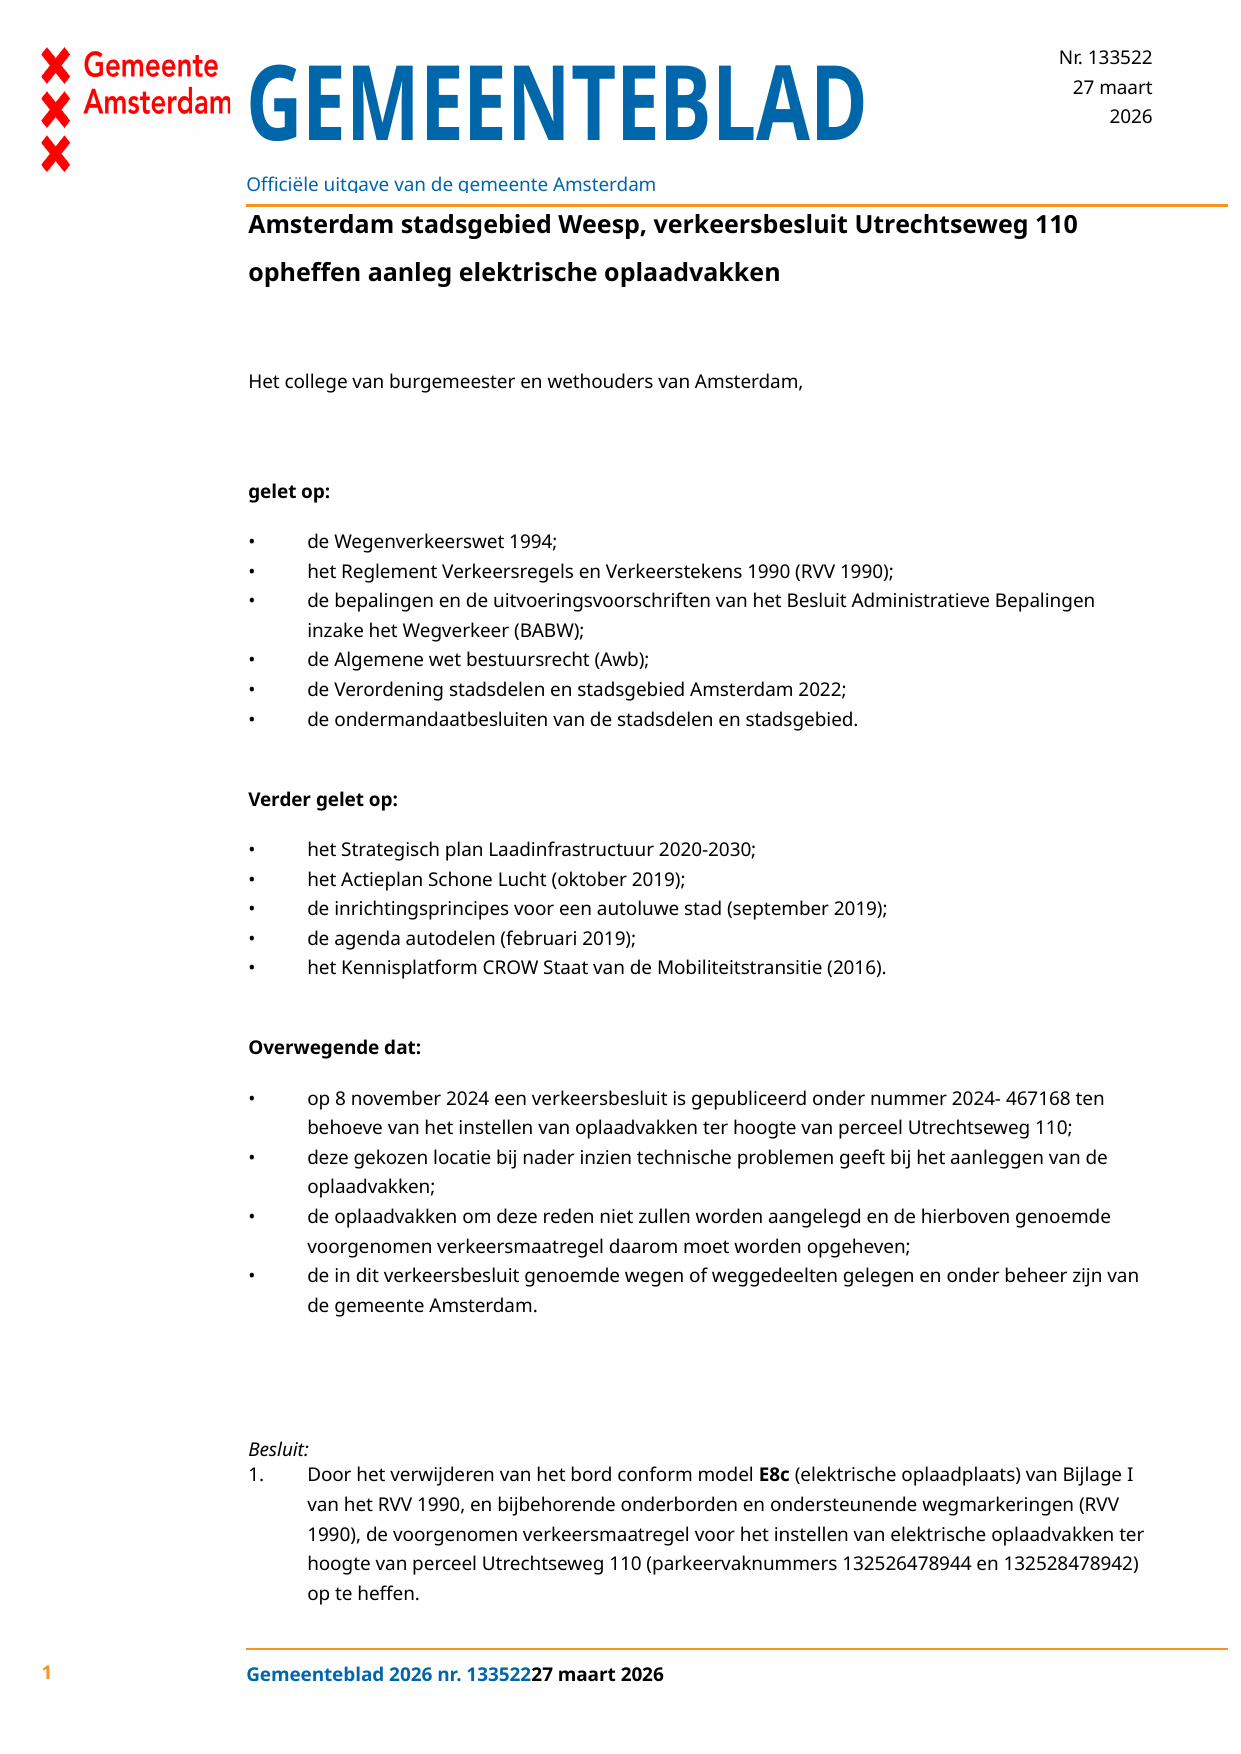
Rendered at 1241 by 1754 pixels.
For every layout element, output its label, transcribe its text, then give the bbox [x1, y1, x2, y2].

list de in dit verkeersbesluit genoemde wegen of weggedeelten gelegen en onder beheer zijn van de gemeente Amsterdam. [248, 1262, 1152, 1318]
list het Kennisplatform CROW Staat van de Mobiliteitstransitie (2016). [248, 954, 1152, 980]
list het Strategisch plan Laadinfrastructuur 2020-2030; [248, 836, 1152, 862]
list de bepalingen en de uitvoeringsvoorschriften van het Besluit Administratieve Bepalingen inzake het Wegverkeer (BABW); [248, 587, 1152, 643]
text Amsterdam stadsgebied Weesp, verkeersbesluit Utrechtseweg 110 opheffen aanleg elektrische oplaadvakken [248, 207, 1152, 288]
list op 8 november 2024 een verkeersbesluit is gepubliceerd onder nummer 2024- 467168 ten behoeve van het instellen van oplaadvakken ter hoogte van perceel Utrechtseweg 110; [248, 1085, 1152, 1140]
text Overwegende dat: [248, 1034, 1152, 1060]
list de inrichtingsprincipes voor een autoluwe stad (september 2019); [248, 895, 1152, 921]
list Door het verwijderen van het bord conform model E8c (elektrische oplaadplaats) van Bijlage I van het RVV 1990, en bijbehorende onderborden en ondersteunende wegmarkeringen (RVV 1990), de voorgenomen verkeersmaatregel voor het instellen van elektrische oplaadvakken ter hoogte van perceel Utrechtseweg 110 (parkeervaknummers 132526478944 en 132528478942) op te heffen. [248, 1462, 1152, 1606]
picture [41, 47, 231, 172]
list deze gekozen locatie bij nader inzien technische problemen geeft bij het aanleggen van de oplaadvakken; [248, 1144, 1152, 1199]
text Het college van burgemeester en wethouders van Amsterdam, [248, 368, 1152, 394]
list de Algemene wet bestuursrecht (Awb); [248, 647, 1152, 672]
list de Verordening stadsdelen en stadsgebied Amsterdam 2022; [248, 676, 1152, 702]
list de agenda autodelen (februari 2019); [248, 925, 1152, 951]
text gelet op: [248, 478, 1152, 503]
text Verder gelet op: [248, 786, 1152, 811]
list het Actieplan Schone Lucht (oktober 2019); [248, 866, 1152, 891]
list de oplaadvakken om deze reden niet zullen worden aangelegd en de hierboven genoemde voorgenomen verkeersmaatregel daarom moet worden opgeheven; [248, 1203, 1152, 1258]
text Besluit: [248, 1436, 1152, 1462]
list de Wegenverkeerswet 1994; [248, 528, 1152, 554]
list het Reglement Verkeersregels en Verkeerstekens 1990 (RVV 1990); [248, 558, 1152, 583]
list de ondermandaatbesluiten van de stadsdelen en stadsgebied. [248, 706, 1152, 731]
